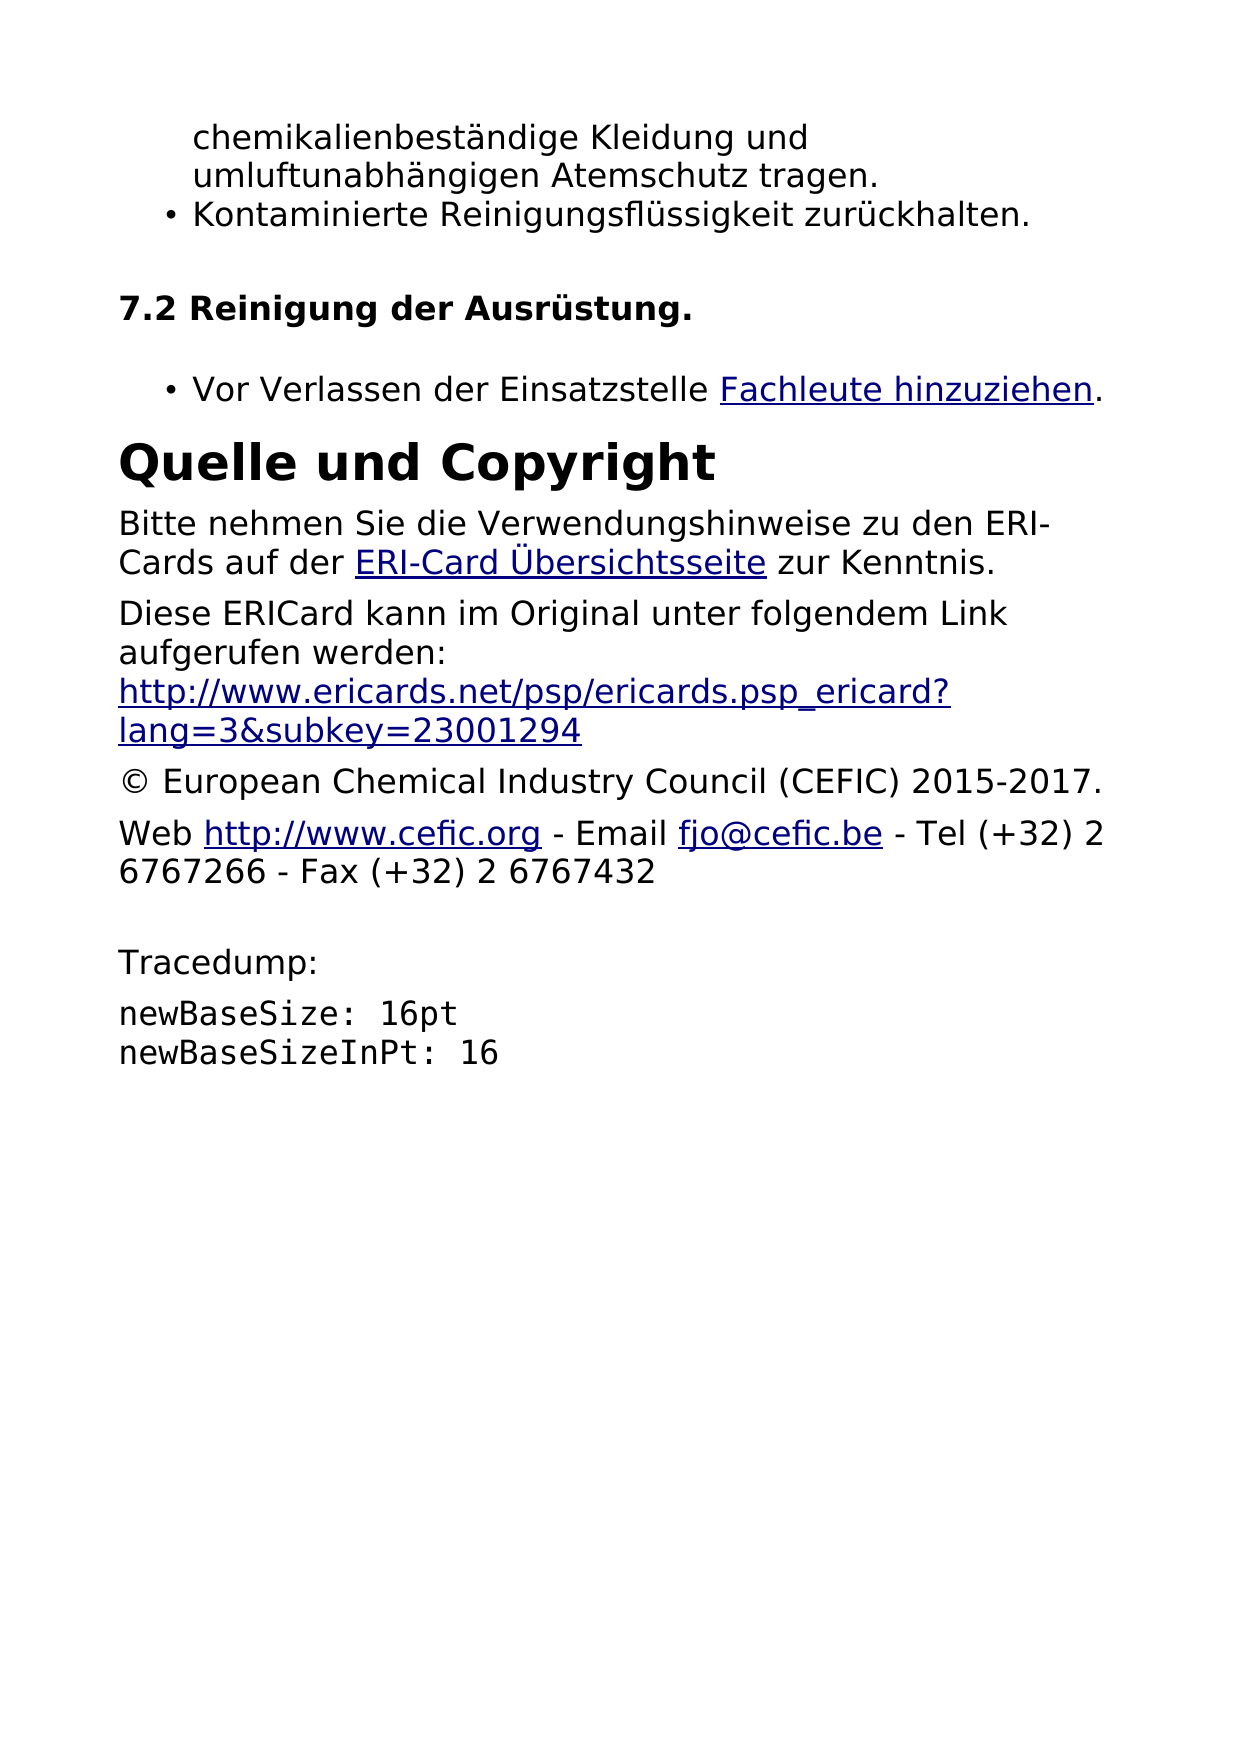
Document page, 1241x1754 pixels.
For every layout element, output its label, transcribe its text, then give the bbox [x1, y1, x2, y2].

text © European Chemical Industry Council (CEFIC) 2015-2017. [118, 763, 1122, 802]
text Tracedump: [118, 904, 1122, 982]
list Kontaminierte Reinigungsflüssigkeit zurückhalten. [177, 196, 1122, 235]
list Vor Verlassen der Einsatzstelle Fachleute hinzuziehen. [177, 370, 1122, 409]
text Bitte nehmen Sie die Verwendungshinweise zu den ERI-Cards auf der ERI-Card Übersichtsseite zur Kenntnis. [118, 504, 1122, 582]
list chemikalienbeständige Kleidung und umluftunabhängigen Atemschutz tragen. [177, 118, 1122, 196]
text Web http://www.cefic.org - Email fjo@cefic.be - Tel (+32) 2 6767266 - Fax (+32) 2 6767432 [118, 814, 1122, 892]
subtitle 7.2 Reinigung der Ausrüstung. [118, 289, 1122, 328]
text newBaseSize: 16pt newBaseSizeInPt: 16 [118, 994, 1122, 1072]
subtitle Quelle und Copyright [118, 434, 1122, 492]
text Diese ERICard kann im Original unter folgendem Link aufgerufen werden: http://www.ericards.net/psp/ericards.psp_ericard?lang=3&subkey=23001294 [118, 595, 1122, 750]
